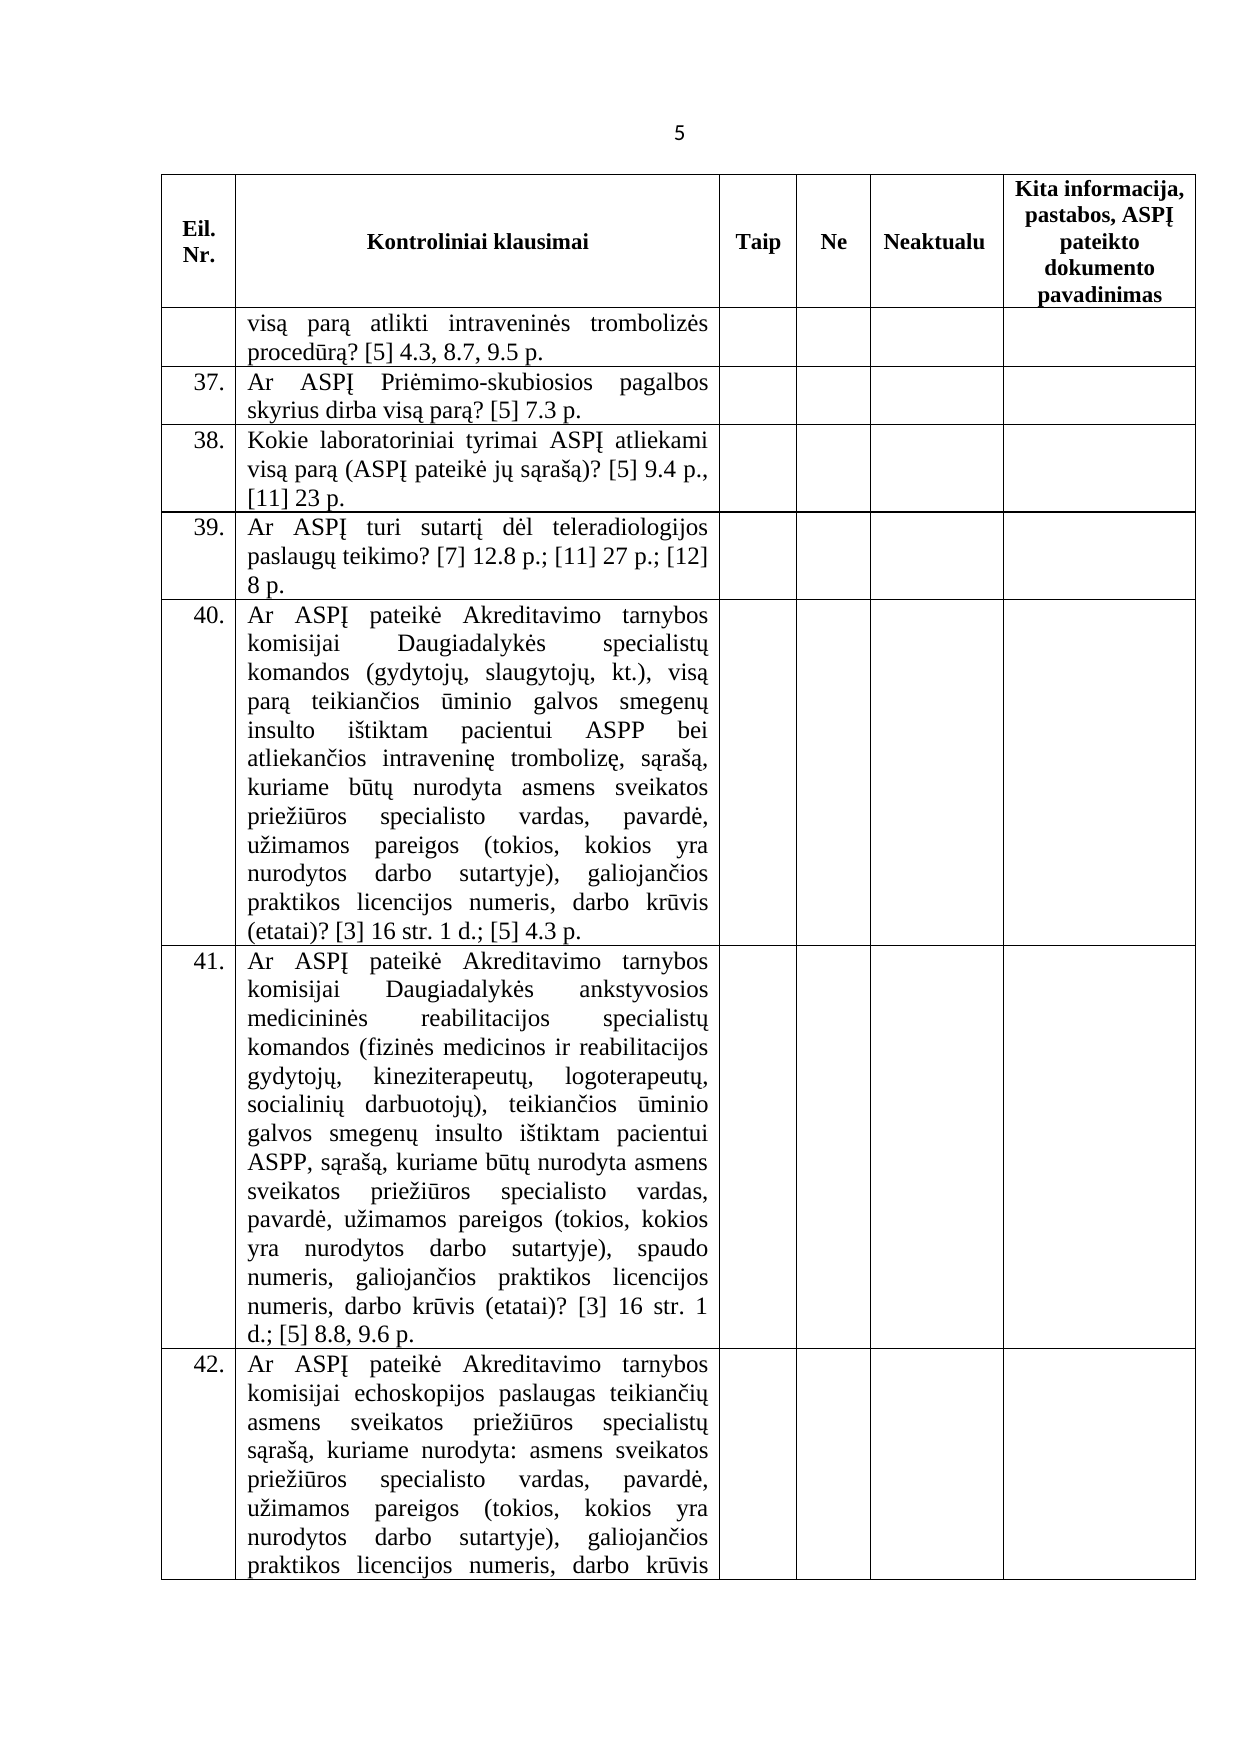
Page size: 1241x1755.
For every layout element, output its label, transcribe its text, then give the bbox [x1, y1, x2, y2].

table_cell Ar ASPĮ pateikė Akreditavimo tarnybos komisijai echoskopijos paslaugas teikiančių asmens sveikatos priežiūros specialistų sąrašą, kuriame nurodyta: asmens sveikatos priežiūros specialisto vardas, pavardė, užimamos pareigos (tokios, kokios yra nurodytos darbo sutartyje), galiojančios praktikos licencijos numeris, darbo krūvis [236, 1349, 719, 1579]
table_cell [871, 367, 1003, 424]
table_cell [1004, 600, 1195, 945]
table_cell [871, 425, 1003, 511]
table_cell [797, 513, 870, 599]
table_cell 40. [162, 600, 235, 945]
table_cell visą parą atlikti intraveninės trombolizės procedūrą? [5] 4.3, 8.7, 9.5 p. [236, 308, 719, 366]
table_header Neaktualu [871, 175, 1003, 307]
table_cell [797, 946, 870, 1348]
table_header Taip [720, 175, 796, 307]
table_header Ne [797, 175, 870, 307]
table_cell 41. [162, 946, 235, 1348]
table_header Kontroliniai klausimai [236, 175, 719, 307]
table_cell [720, 1349, 796, 1579]
table_cell [1004, 946, 1195, 1348]
table_cell [162, 308, 235, 366]
table_cell [871, 1349, 1003, 1579]
table_cell [720, 513, 796, 599]
table_cell [720, 367, 796, 424]
table_cell [797, 600, 870, 945]
table_cell Ar ASPĮ Priėmimo-skubiosios pagalbos skyrius dirba visą parą? [5] 7.3 p. [236, 367, 719, 424]
table_cell [871, 946, 1003, 1348]
table_cell [1004, 367, 1195, 424]
table_cell 38. [162, 425, 235, 511]
table_cell [720, 946, 796, 1348]
table_cell Kokie laboratoriniai tyrimai ASPĮ atliekami visą parą (ASPĮ pateikė jų sąrašą)? [5] 9.4 p., [11] 23 p. [236, 425, 719, 511]
table_cell 39. [162, 513, 235, 599]
table_cell Ar ASPĮ pateikė Akreditavimo tarnybos komisijai Daugiadalykės specialistų komandos (gydytojų, slaugytojų, kt.), visą parą teikiančios ūminio galvos smegenų insulto ištiktam pacientui ASPP bei atliekančios intraveninę trombolizę, sąrašą, kuriame būtų nurodyta asmens sveikatos priežiūros specialisto vardas, pavardė, užimamos pareigos (tokios, kokios yra nurodytos darbo sutartyje), galiojančios praktikos licencijos numeris, darbo krūvis (etatai)? [3] 16 str. 1 d.; [5] 4.3 p. [236, 600, 719, 945]
table_cell [1004, 513, 1195, 599]
table_cell [720, 600, 796, 945]
table_cell [871, 600, 1003, 945]
table_cell [797, 308, 870, 366]
table_cell [1004, 1349, 1195, 1579]
table_cell [1004, 308, 1195, 366]
table_cell [720, 308, 796, 366]
table_header Kita informacija, pastabos, ASPĮ pateikto dokumento pavadinimas [1004, 175, 1195, 307]
table_cell [720, 425, 796, 511]
table_cell [1004, 425, 1195, 511]
table_cell Ar ASPĮ turi sutartį dėl teleradiologijos paslaugų teikimo? [7] 12.8 p.; [11] 27 p.; [12] 8 p. [236, 513, 719, 599]
table_cell [797, 425, 870, 511]
table_cell [797, 367, 870, 424]
table_cell 37. [162, 367, 235, 424]
table_cell Ar ASPĮ pateikė Akreditavimo tarnybos komisijai Daugiadalykės ankstyvosios medicininės reabilitacijos specialistų komandos (fizinės medicinos ir reabilitacijos gydytojų, kineziterapeutų, logoterapeutų, socialinių darbuotojų), teikiančios ūminio galvos smegenų insulto ištiktam pacientui ASPP, sąrašą, kuriame būtų nurodyta asmens sveikatos priežiūros specialisto vardas, pavardė, užimamos pareigos (tokios, kokios yra nurodytos darbo sutartyje), spaudo numeris, galiojančios praktikos licencijos numeris, darbo krūvis (etatai)? [3] 16 str. 1 d.; [5] 8.8, 9.6 p. [236, 946, 719, 1348]
table_cell [797, 1349, 870, 1579]
table_cell [871, 513, 1003, 599]
table_cell [871, 308, 1003, 366]
table_header Eil. Nr. [162, 175, 235, 307]
table_cell 42. [162, 1349, 235, 1579]
